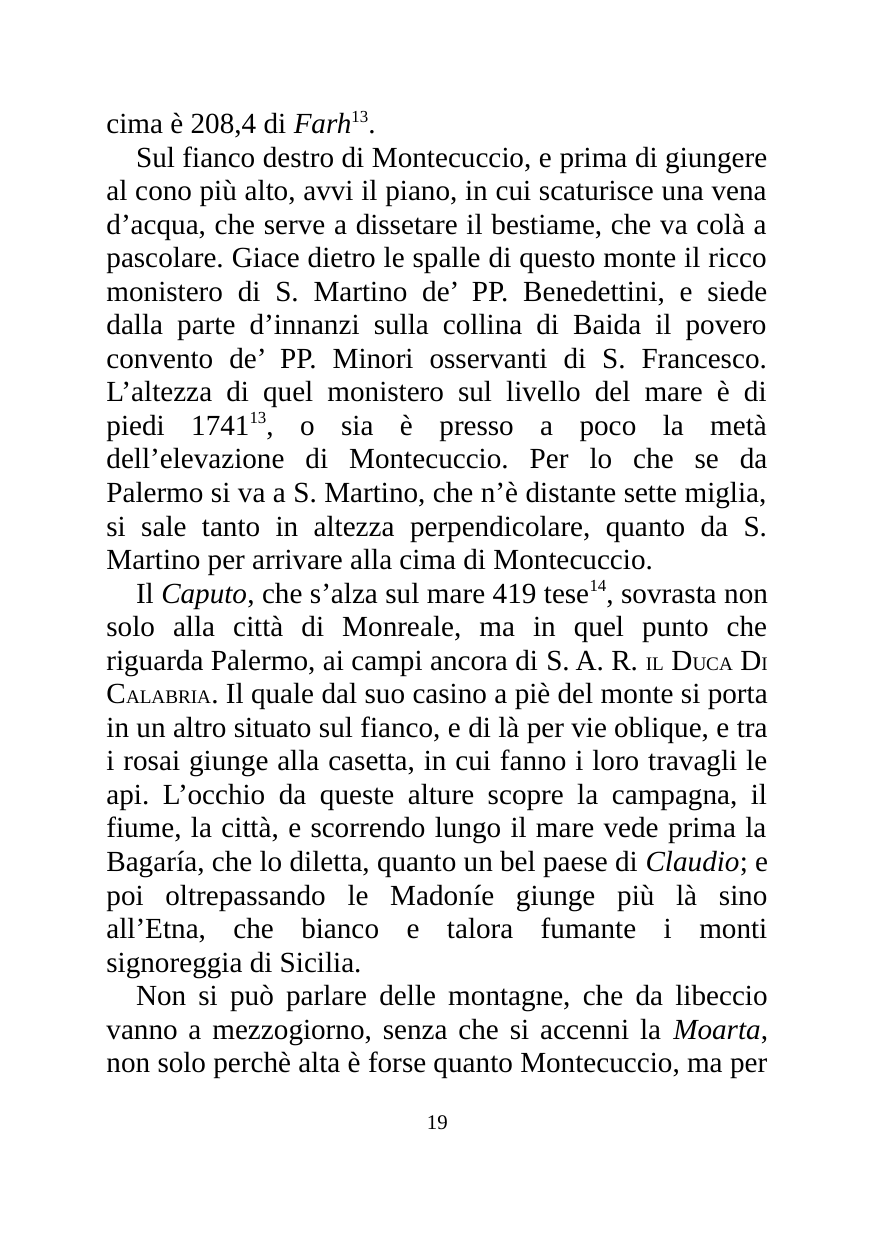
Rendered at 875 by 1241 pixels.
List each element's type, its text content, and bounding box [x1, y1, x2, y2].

text Il Caputo, che s’alza sul mare 419 tese, sovrasta non solo alla città di Monreale, ma in quel punto che riguarda Palermo, ai campi ancora di S. A. R. il Duca Di Calabria. Il quale dal suo casino a piè del monte si porta in un altro situato sul fianco, e di là per vie oblique, e tra i rosai giunge alla casetta, in cui fanno i loro travagli le api. L’occhio da queste alture scopre la campagna, il fiume, la città, e scorrendo lungo il mare vede prima la Bagaría, che lo diletta, quanto un bel paese di Claudio; e poi oltrepassando le Madoníe giunge più là sino all’Etna, che bianco e talora fumante i monti signoreggia di Sicilia. [106, 576, 768, 978]
text Non si può parlare delle montagne, che da libeccio vanno a mezzogiorno, senza che si accenni la Moarta, non solo perchè alta è forse quanto Montecuccio, ma per [106, 978, 768, 1079]
text Sul fianco destro di Montecuccio, e prima di giungere al cono più alto, avvi il piano, in cui scaturisce una vena d’acqua, che serve a dissetare il bestiame, che va colà a pascolare. Giace dietro le spalle di questo monte il ricco monistero di S. Martino de’ PP. Benedettini, e siede dalla parte d’innanzi sulla collina di Baida il povero convento de’ PP. Minori osservanti di S. Francesco. L’altezza di quel monistero sul livello del mare è di piedi 174113, o sia è presso a poco la metà dell’elevazione di Montecuccio. Per lo che se da Palermo si va a S. Martino, che n’è distante sette miglia, si sale tanto in altezza perpendicolare, quanto da S. Martino per arrivare alla cima di Montecuccio. [106, 140, 768, 576]
text cima è 208,4 di Farh. [106, 106, 768, 140]
